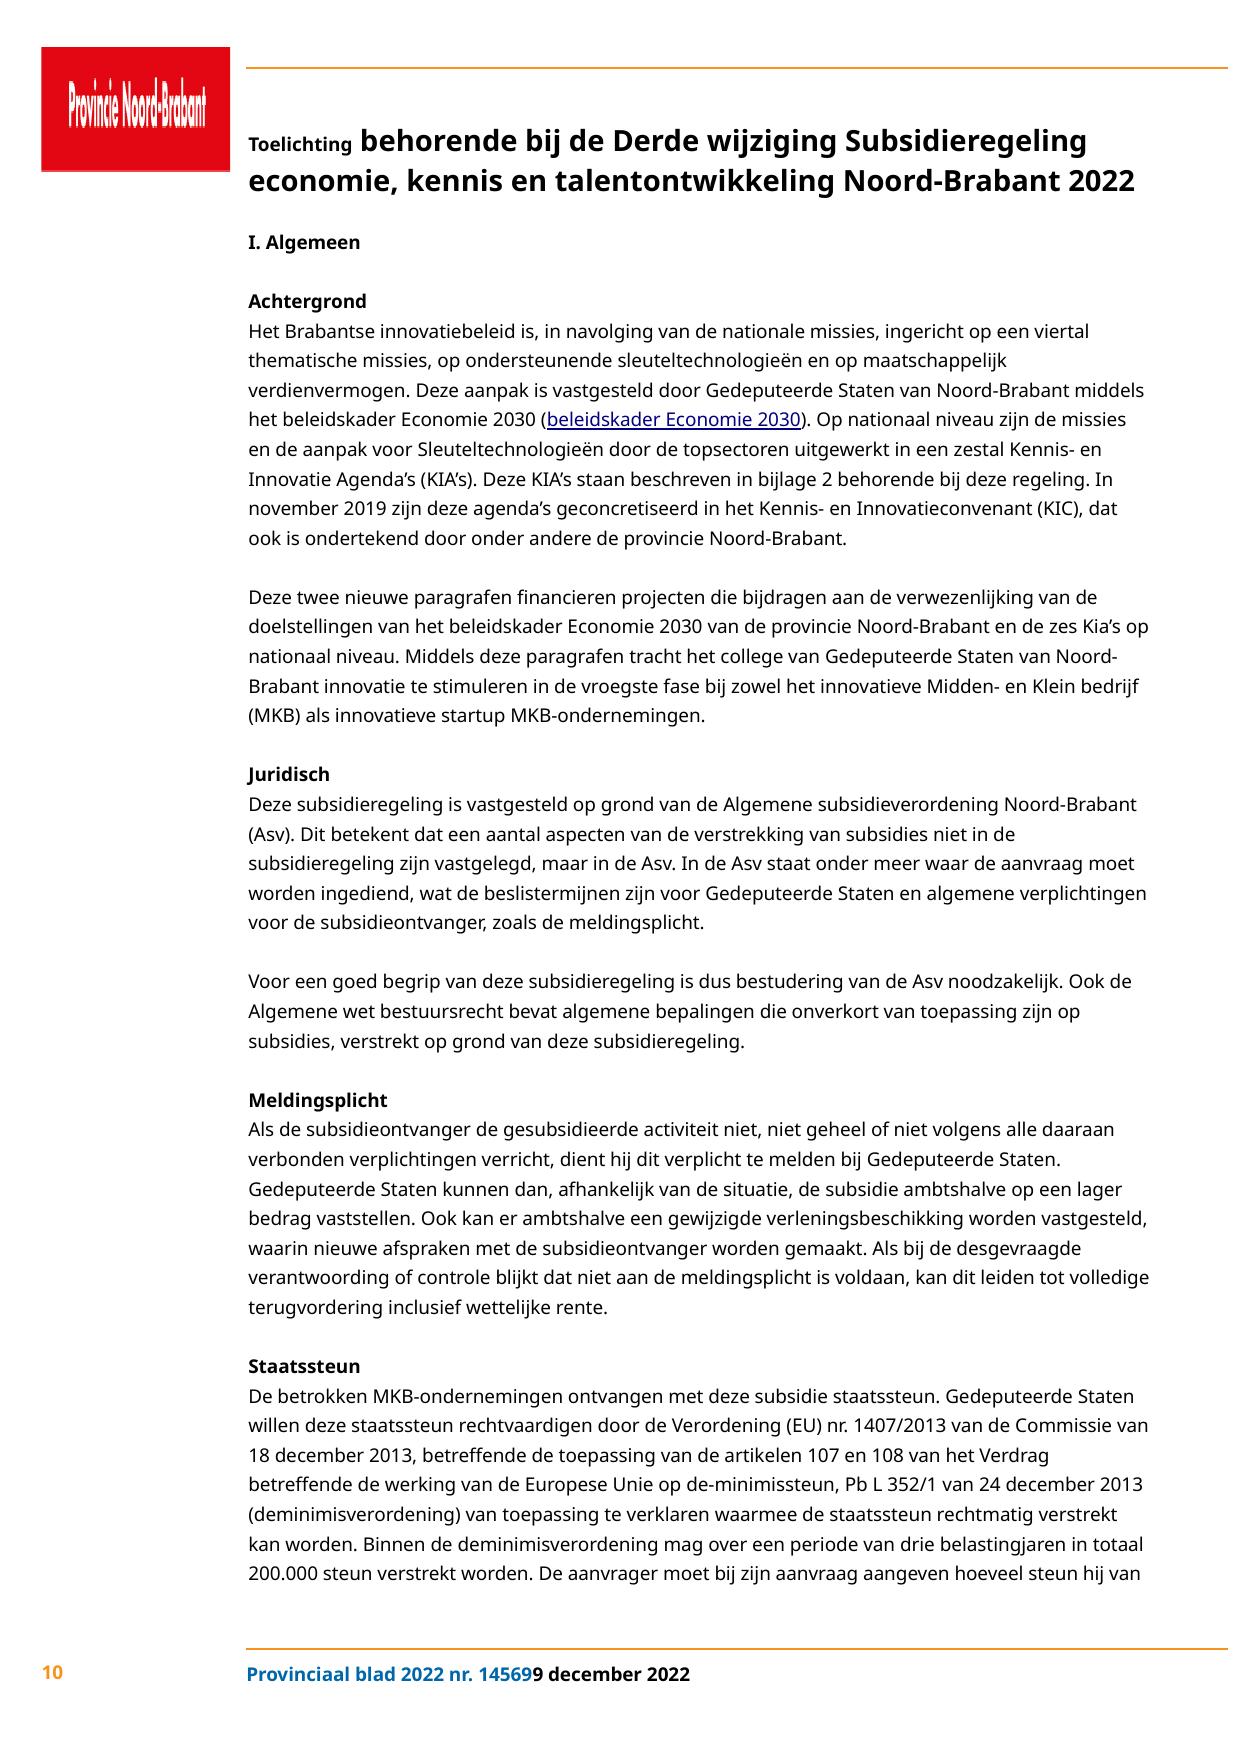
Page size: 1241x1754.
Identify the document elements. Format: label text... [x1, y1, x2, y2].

picture [41, 47, 231, 172]
text Het Brabantse innovatiebeleid is, in navolging van de nationale missies, ingericht op een viertal thematische missies, op ondersteunende sleuteltechnologieën en op maatschappelijk verdienvermogen. Deze aanpak is vastgesteld door Gedeputeerde Staten van Noord-Brabant middels het beleidskader Economie 2030 (beleidskader Economie 2030). Op nationaal niveau zijn de missies en de aanpak voor Sleuteltechnologieën door de topsectoren uitgewerkt in een zestal Kennis- en Innovatie Agenda’s (KIA’s). Deze KIA’s staan beschreven in bijlage 2 behorende bij deze regeling. In november 2019 zijn deze agenda’s geconcretiseerd in het Kennis- en Innovatieconvenant (KIC), dat ook is ondertekend door onder andere de provincie Noord-Brabant. [248, 318, 1152, 551]
text Juridisch [248, 762, 1152, 787]
text De betrokken MKB-ondernemingen ontvangen met deze subsidie staatssteun. Gedeputeerde Staten willen deze staatssteun rechtvaardigen door de Verordening (EU) nr. 1407/2013 van de Commissie van 18 december 2013, betreffende de toepassing van de artikelen 107 en 108 van het Verdrag betreffende de werking van de Europese Unie op de-minimissteun, Pb L 352/1 van 24 december 2013 (deminimisverordening) van toepassing te verklaren waarmee de staatssteun rechtmatig verstrekt kan worden. Binnen de deminimisverordening mag over een periode van drie belastingjaren in totaal 200.000 steun verstrekt worden. De aanvrager moet bij zijn aanvraag aangeven hoeveel steun hij van [248, 1383, 1152, 1586]
text I. Algemeen [248, 229, 1152, 255]
text Meldingsplicht [248, 1087, 1152, 1113]
text Voor een goed begrip van deze subsidieregeling is dus bestudering van de Asv noodzakelijk. Ook de Algemene wet bestuursrecht bevat algemene bepalingen die onverkort van toepassing zijn op subsidies, verstrekt op grond van deze subsidieregeling. [248, 969, 1152, 1053]
text Toelichting behorende bij de Derde wijziging Subsidieregeling economie, kennis en talentontwikkeling Noord-Brabant 2022 [248, 121, 1152, 200]
text Staatssteun [248, 1353, 1152, 1379]
text Deze twee nieuwe paragrafen financieren projecten die bijdragen aan de verwezenlijking van de doelstellingen van het beleidskader Economie 2030 van de provincie Noord-Brabant en de zes Kia’s op nationaal niveau. Middels deze paragrafen tracht het college van Gedeputeerde Staten van Noord-Brabant innovatie te stimuleren in de vroegste fase bij zowel het innovatieve Midden- en Klein bedrijf (MKB) als innovatieve startup MKB-ondernemingen. [248, 584, 1152, 728]
text Deze subsidieregeling is vastgesteld op grond van de Algemene subsidieverordening Noord-Brabant (Asv). Dit betekent dat een aantal aspecten van de verstrekking van subsidies niet in de subsidieregeling zijn vastgelegd, maar in de Asv. In de Asv staat onder meer waar de aanvraag moet worden ingediend, wat de beslistermijnen zijn voor Gedeputeerde Staten en algemene verplichtingen voor de subsidieontvanger, zoals de meldingsplicht. [248, 791, 1152, 935]
text Als de subsidieontvanger de gesubsidieerde activiteit niet, niet geheel of niet volgens alle daaraan verbonden verplichtingen verricht, dient hij dit verplicht te melden bij Gedeputeerde Staten. Gedeputeerde Staten kunnen dan, afhankelijk van de situatie, de subsidie ambtshalve op een lager bedrag vaststellen. Ook kan er ambtshalve een gewijzigde verleningsbeschikking worden vastgesteld, waarin nieuwe afspraken met de subsidieontvanger worden gemaakt. Als bij de desgevraagde verantwoording of controle blijkt dat niet aan de meldingsplicht is voldaan, kan dit leiden tot volledige terugvordering inclusief wettelijke rente. [248, 1117, 1152, 1320]
text Achtergrond [248, 288, 1152, 314]
